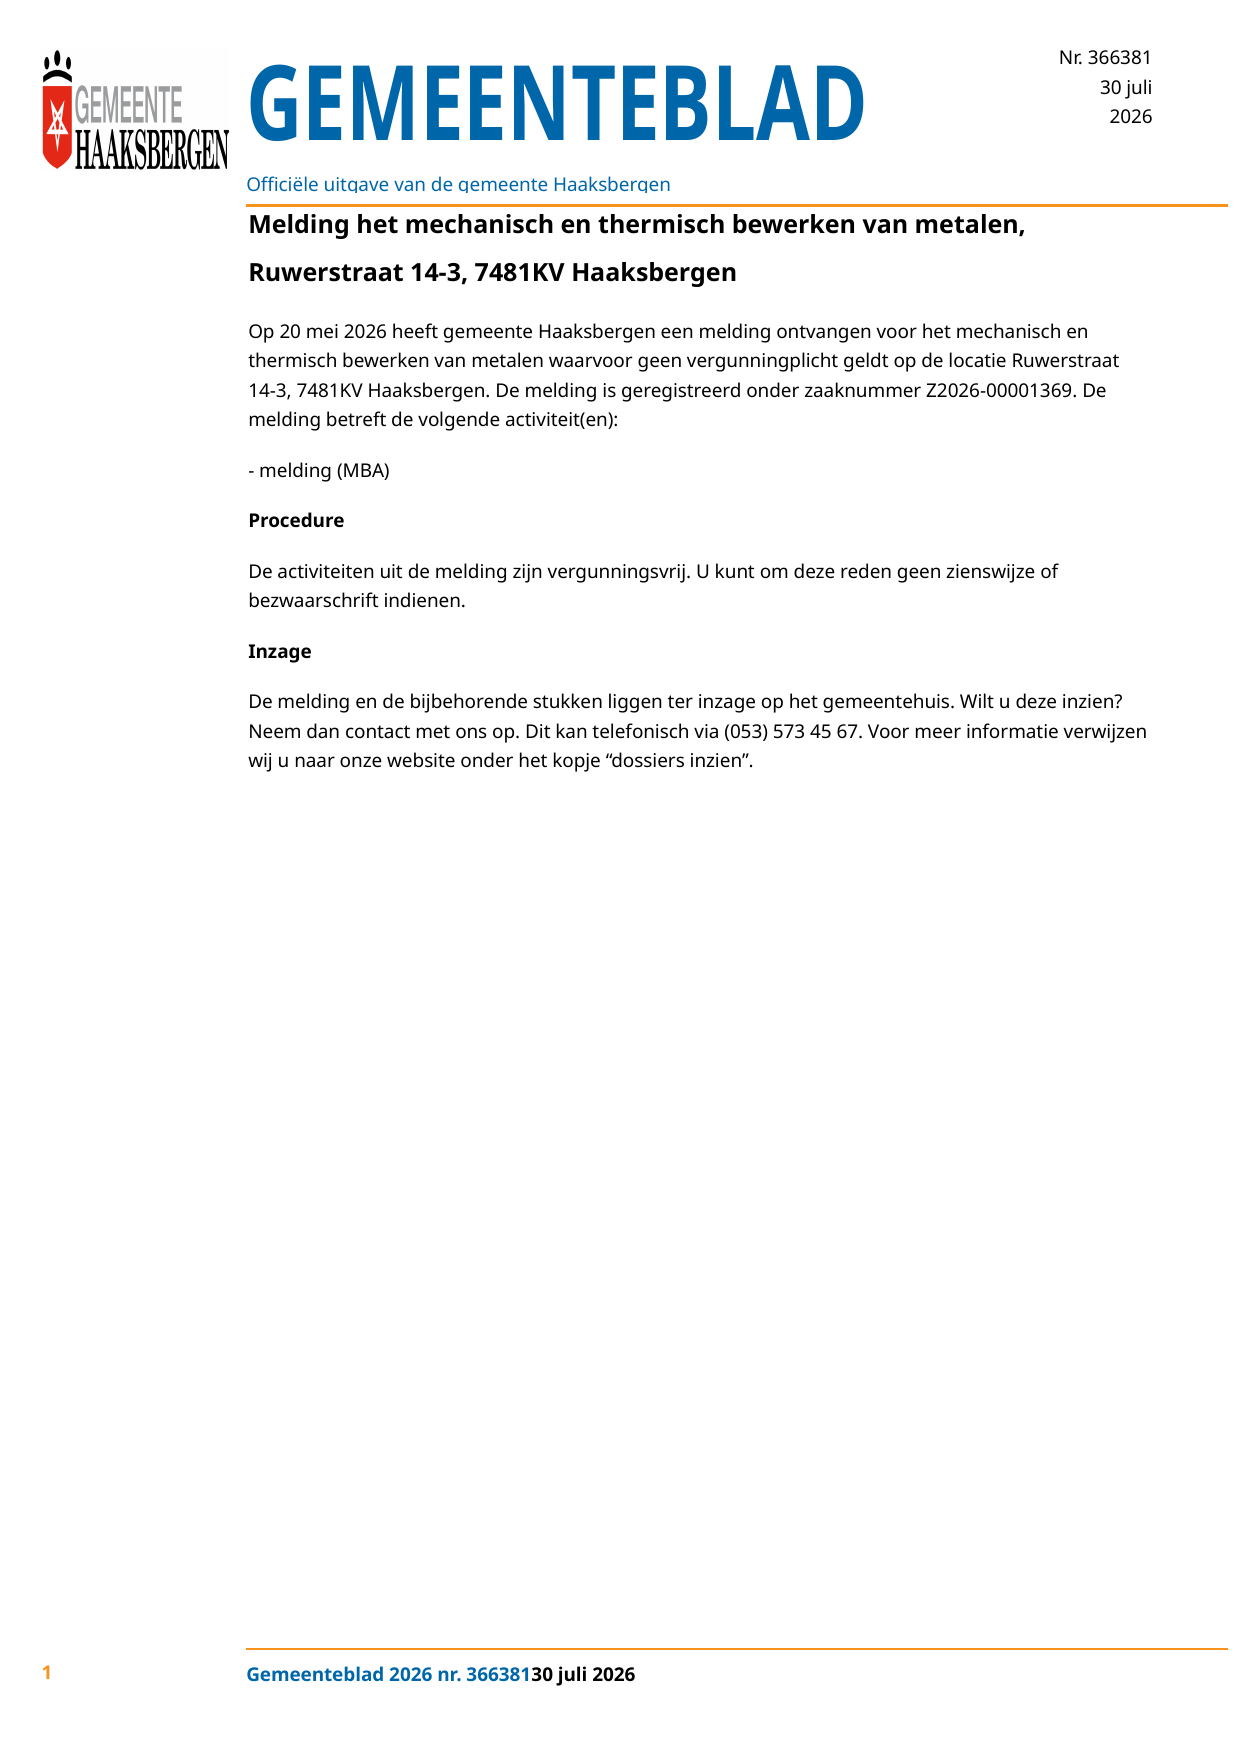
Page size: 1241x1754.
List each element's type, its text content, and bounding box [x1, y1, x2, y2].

text De melding en de bijbehorende stukken liggen ter inzage op het gemeentehuis. Wilt u deze inzien? Neem dan contact met ons op. Dit kan telefonisch via (053) 573 45 67. Voor meer informatie verwijzen wij u naar onze website onder het kopje “dossiers inzien”. [248, 688, 1152, 773]
text Op 20 mei 2026 heeft gemeente Haaksbergen een melding ontvangen voor het mechanisch en thermisch bewerken van metalen waarvoor geen vergunningplicht geldt op de locatie Ruwerstraat 14-3, 7481KV Haaksbergen. De melding is geregistreerd onder zaaknummer Z2026-00001369. De melding betreft de volgende activiteit(en): [248, 318, 1152, 432]
picture [41, 47, 231, 172]
text Melding het mechanisch en thermisch bewerken van metalen, Ruwerstraat 14-3, 7481KV Haaksbergen [248, 207, 1152, 288]
text De activiteiten uit de melding zijn vergunningsvrij. U kunt om deze reden geen zienswijze of bezwaarschrift indienen. [248, 558, 1152, 613]
text Inzage [248, 638, 1152, 664]
text Procedure [248, 507, 1152, 533]
text - melding (MBA) [248, 457, 1152, 483]
